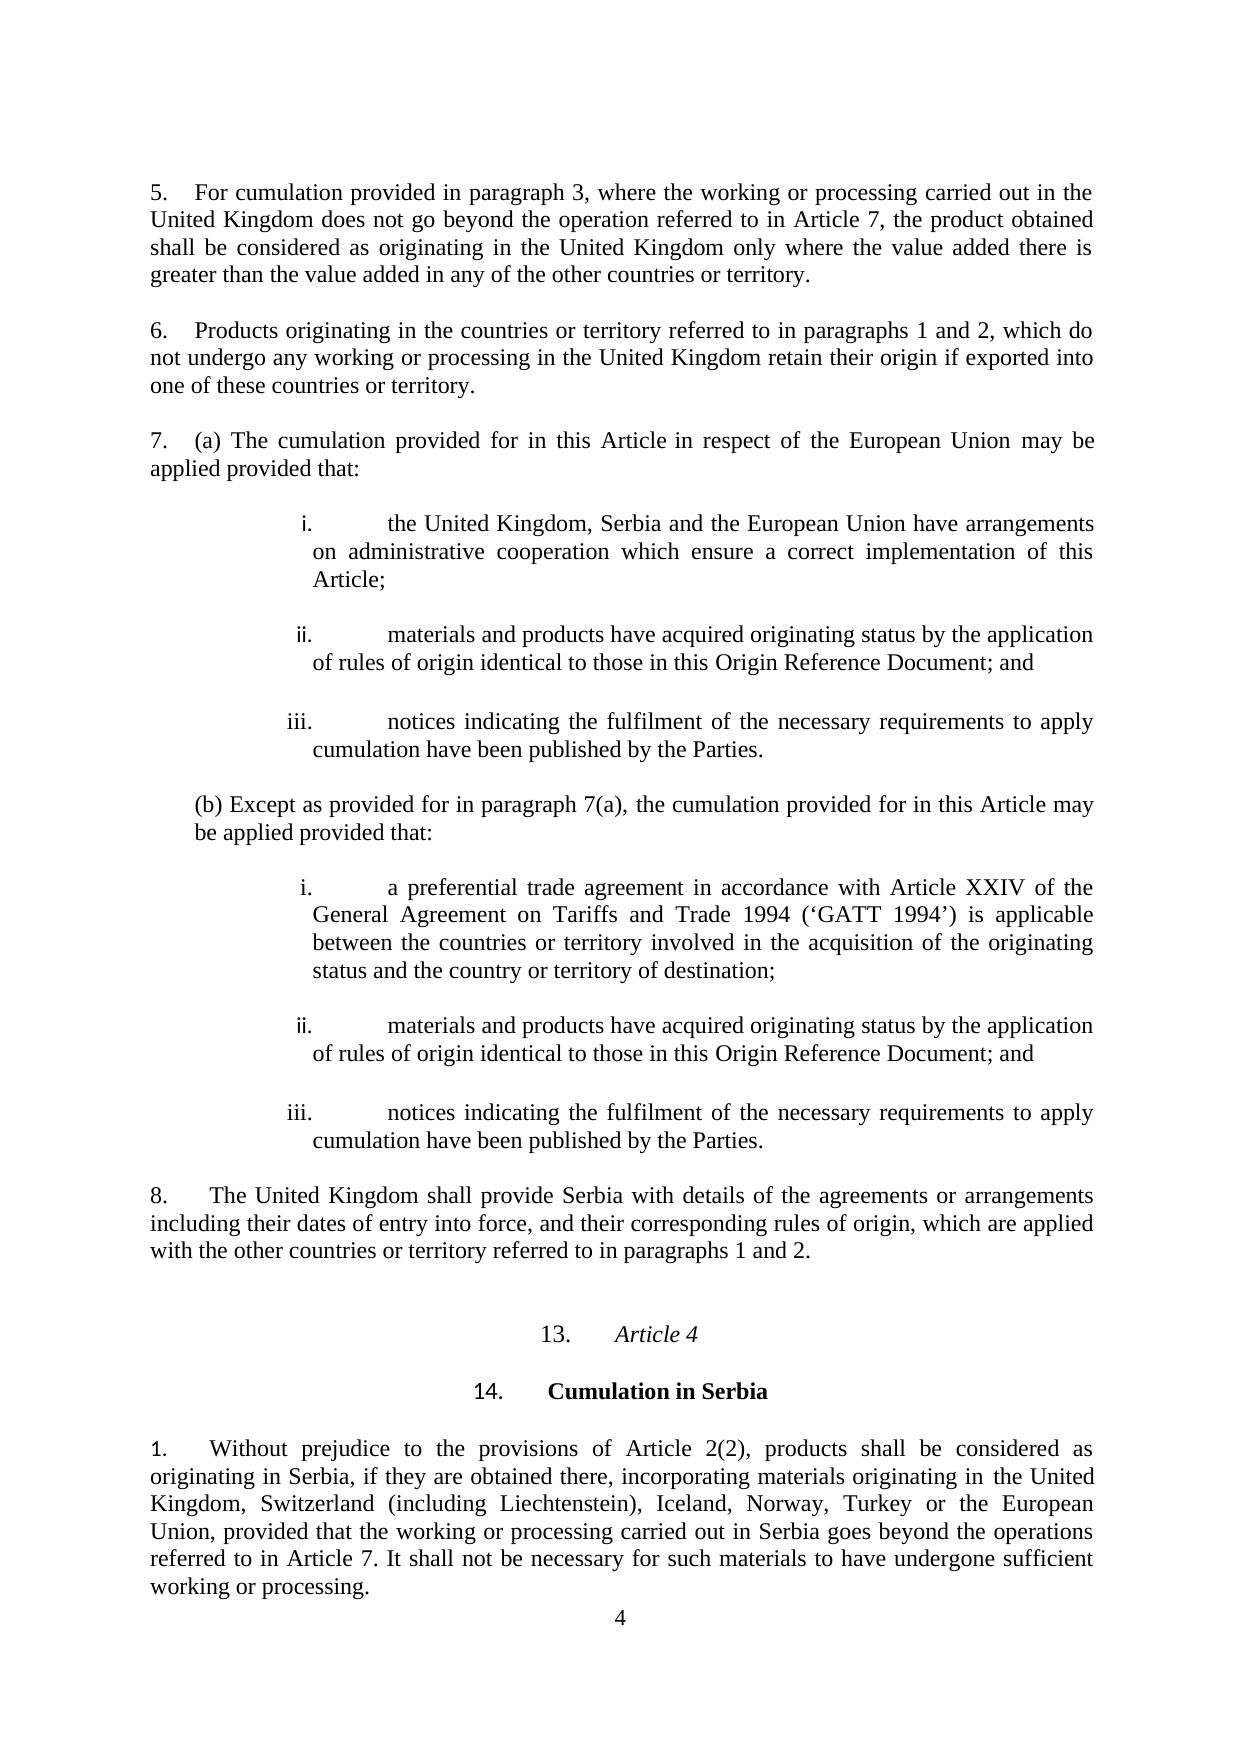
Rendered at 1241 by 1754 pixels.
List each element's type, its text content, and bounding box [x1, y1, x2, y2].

text 7. (a) The cumulation provided for in this Article in respect of the European Union may be applied provided that: [150, 426, 1095, 481]
list notices indicating the fulfilment of the necessary requirements to apply cumulation have been published by the Parties. [312, 707, 1095, 762]
list materials and products have acquired originating status by the application of rules of origin identical to those in this Origin Reference Document; and [312, 620, 1095, 676]
subtitle Cumulation in Serbia [150, 1375, 1090, 1406]
subtitle Article 4 [150, 1319, 1090, 1348]
list a preferential trade agreement in accordance with Article XXIV of the General Agreement on Tariffs and Trade 1994 (‘GATT 1994’) is applicable between the countries or territory involved in the acquisition of the originating status and the country or territory of destination; [312, 873, 1095, 983]
list Without prejudice to the provisions of Article 2(2), products shall be considered as originating in Serbia, if they are obtained there, incorporating materials originating in the United Kingdom, Switzerland (including Liechtenstein), Iceland, Norway, Turkey or the European Union, provided that the working or processing carried out in Serbia goes beyond the operations referred to in Article 7. It shall not be necessary for such materials to have undergone sufficient working or processing. [150, 1433, 1095, 1600]
list the United Kingdom, Serbia and the European Union have arrangements on administrative cooperation which ensure a correct implementation of this Article; [312, 509, 1095, 592]
list For cumulation provided in paragraph 3, where the working or processing carried out in the United Kingdom does not go beyond the operation referred to in Article 7, the product obtained shall be considered as originating in the United Kingdom only where the value added there is greater than the value added in any of the other countries or territory. [150, 178, 1095, 288]
list notices indicating the fulfilment of the necessary requirements to apply cumulation have been published by the Parties. [312, 1098, 1095, 1153]
text (b) Except as provided for in paragraph 7(a), the cumulation provided for in this Article may be applied provided that: [194, 790, 1095, 845]
text 8. The United Kingdom shall provide Serbia with details of the agreements or arrangements including their dates of entry into force, and their corresponding rules of origin, which are applied with the other countries or territory referred to in paragraphs 1 and 2. [150, 1181, 1095, 1264]
text 6. Products originating in the countries or territory referred to in paragraphs 1 and 2, which do not undergo any working or processing in the United Kingdom retain their origin if exported into one of these countries or territory. [150, 316, 1095, 398]
list materials and products have acquired originating status by the application of rules of origin identical to those in this Origin Reference Document; and [312, 1011, 1095, 1067]
